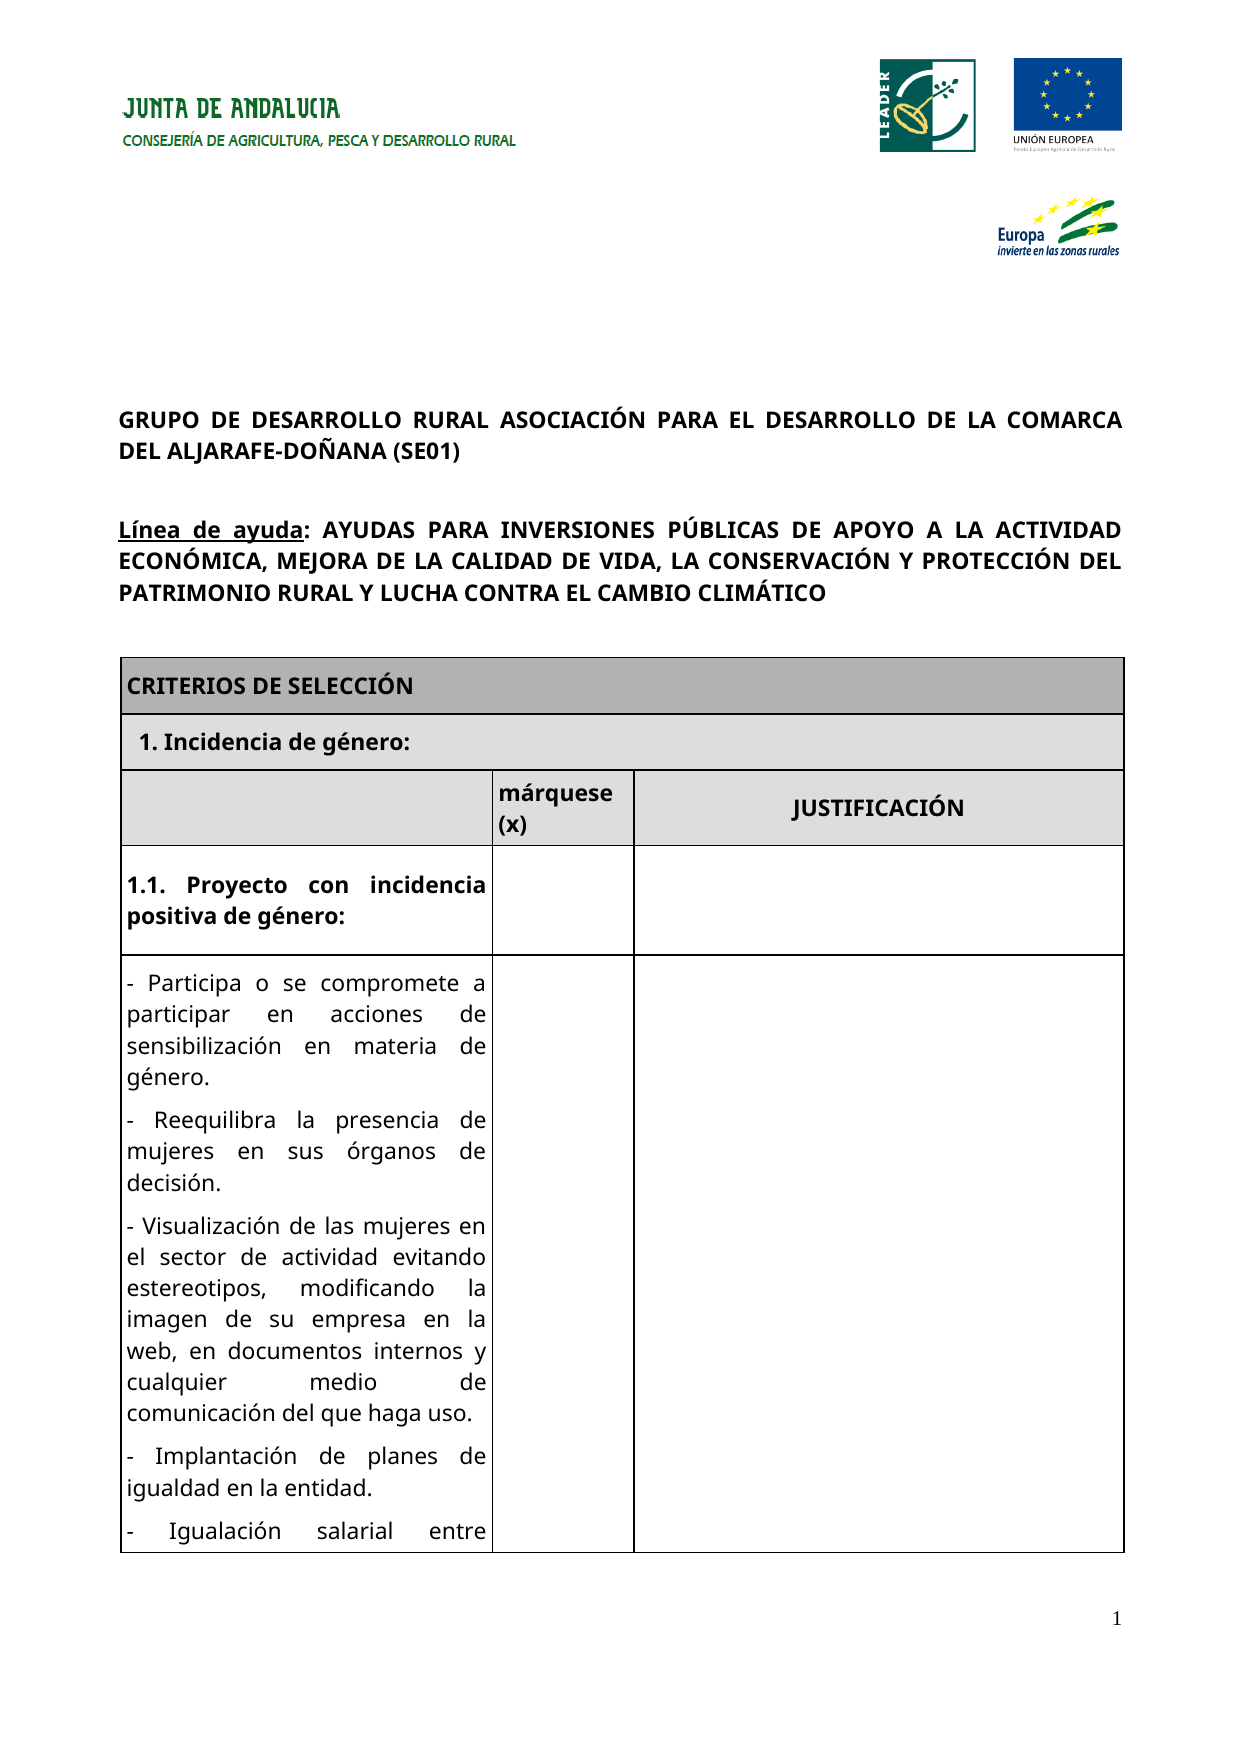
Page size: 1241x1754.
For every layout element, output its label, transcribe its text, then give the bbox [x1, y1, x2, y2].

table_cell [493, 846, 633, 954]
picture [122, 94, 521, 149]
table_cell [493, 956, 633, 1552]
table_cell márquese (x) [493, 771, 633, 845]
table_cell JUSTIFICACIÓN [635, 771, 1123, 845]
picture [1013, 58, 1122, 152]
table_cell 1.1. Proyecto con incidencia positiva de género: [122, 846, 492, 954]
table_cell [635, 956, 1123, 1552]
table_header CRITERIOS DE SELECCIÓN [122, 658, 1123, 713]
table_cell [122, 771, 492, 845]
table_cell [635, 846, 1123, 954]
table_cell 1. Incidencia de género: [122, 715, 1123, 769]
table_cell - Participa o se compromete a participar en acciones de sensibilización en materia de género. - Reequilibra la presencia de mujeres en sus órganos de decisión. - Visualización de las mujeres en el sector de actividad evitando estereotipos, modificando la imagen de su empresa en la web, en documentos internos y cualquier medio de comunicación del que haga uso. - Implantación de planes de igualdad en la entidad. - Igualación salarial entre [122, 956, 492, 1552]
text Línea de ayuda: AYUDAS PARA INVERSIONES PÚBLICAS DE APOYO A LA ACTIVIDAD ECONÓMICA, MEJORA DE LA CALIDAD DE VIDA, LA CONSERVACIÓN Y PROTECCIÓN DEL PATRIMONIO RURAL Y LUCHA CONTRA EL CAMBIO CLIMÁTICO [118, 514, 1123, 608]
text Grupo de Desarrollo Rural ASOCIACIÓN PARA EL DESARROLLO DE LA COMARCA DEL ALJARAFE-DOÑANA (SE01) [118, 404, 1123, 466]
